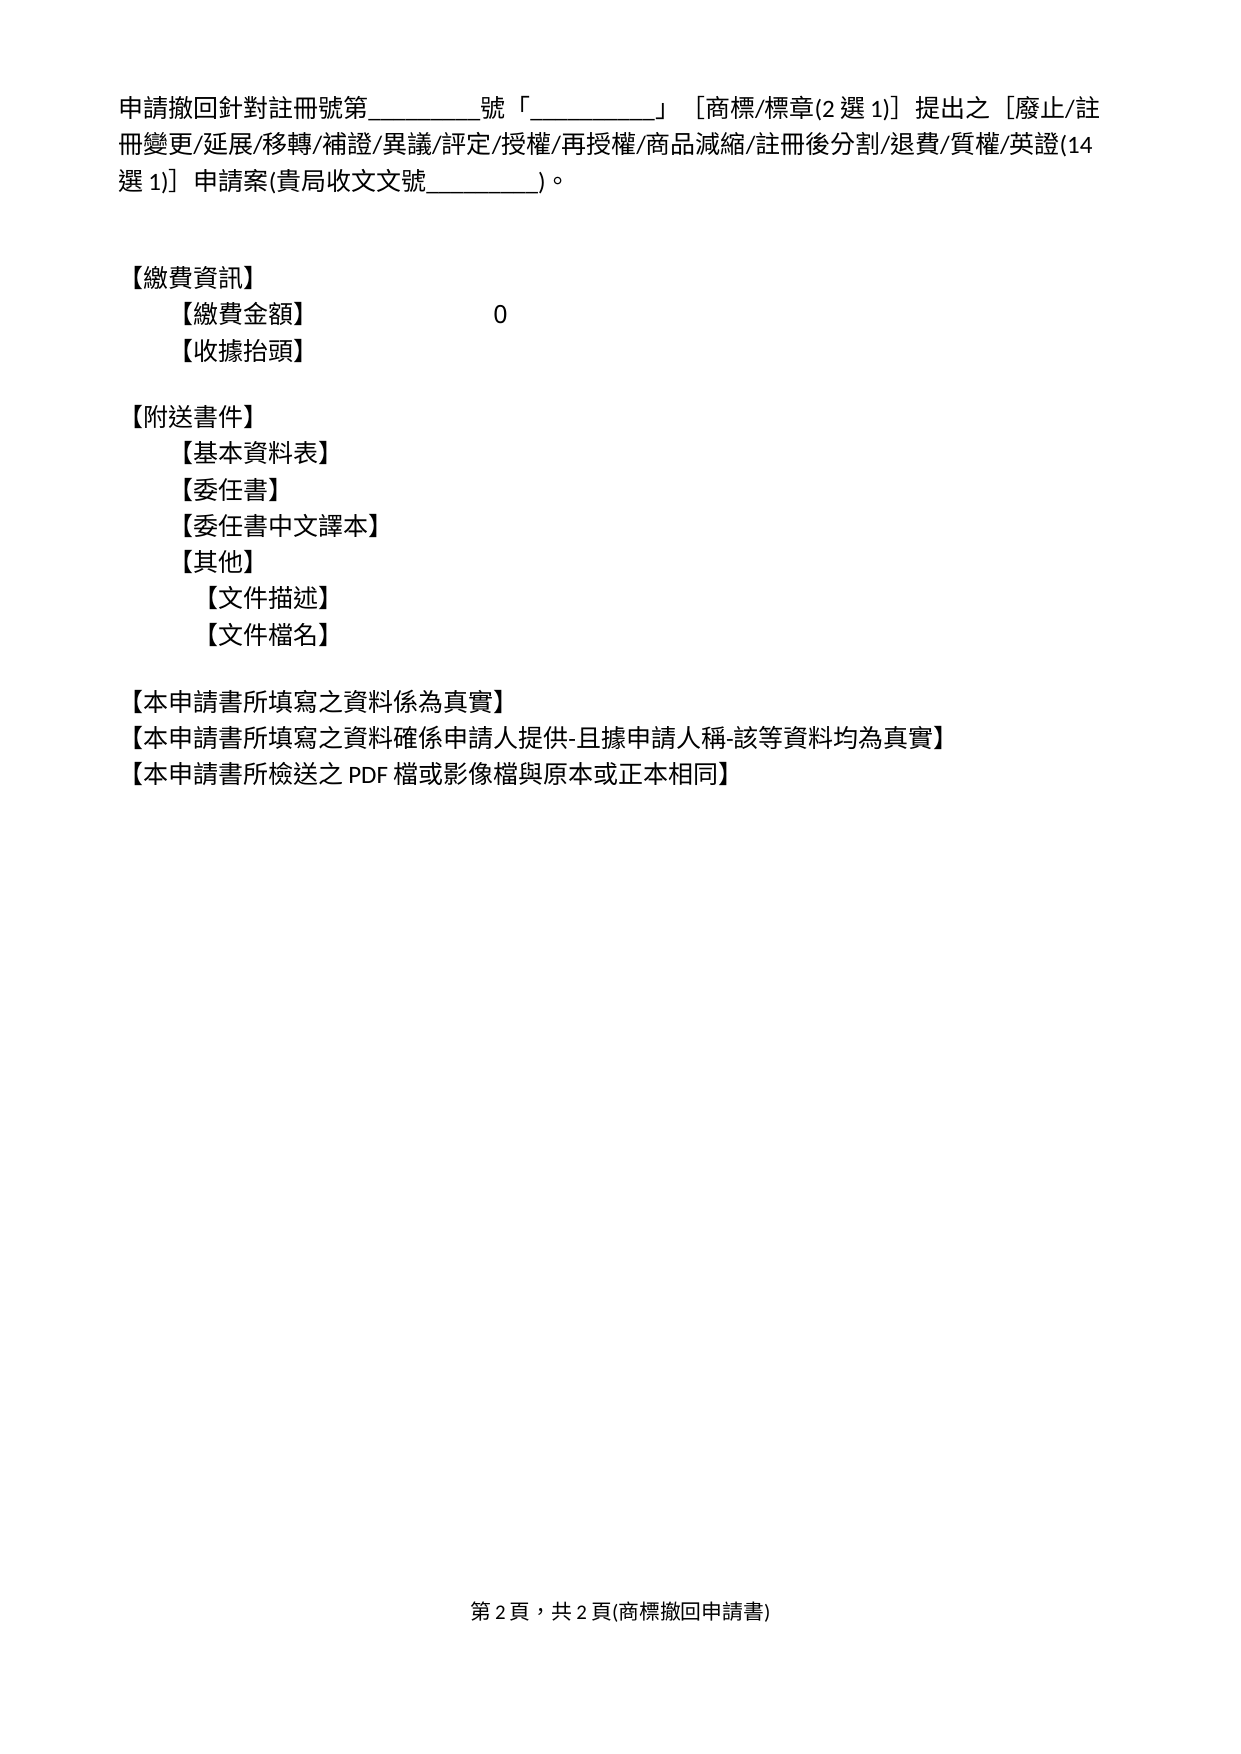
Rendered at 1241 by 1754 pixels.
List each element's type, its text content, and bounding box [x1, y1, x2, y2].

text 【委任書中文譯本】 [118, 506, 1122, 543]
text 【文件檔名】 [118, 615, 1122, 651]
text 【收據抬頭】 [118, 331, 1122, 367]
text 申請撤回針對註冊號第_________號「__________」［商標/標章(2選1)］提出之［廢止/註冊變更/延展/移轉/補證/異議/評定/授權/再授權/商品減縮/註冊後分割/退費/質權/英證(14選1)］申請案(貴局收文文號_________)。 [118, 89, 1122, 197]
text 【本申請書所檢送之PDF檔或影像檔與原本或正本相同】 [118, 754, 1122, 791]
text 【繳費金額】 0 [118, 295, 1122, 331]
text 【繳費資訊】 [118, 258, 1122, 295]
text 【其他】 [118, 543, 1122, 579]
text 【附送書件】 [118, 398, 1122, 434]
text 【文件描述】 [118, 579, 1122, 615]
text 【本申請書所填寫之資料確係申請人提供-且據申請人稱-該等資料均為真實】 [118, 718, 1122, 754]
text 【本申請書所填寫之資料係為真實】 [118, 682, 1122, 718]
text 【委任書】 [118, 470, 1122, 506]
text 【基本資料表】 [118, 434, 1122, 470]
